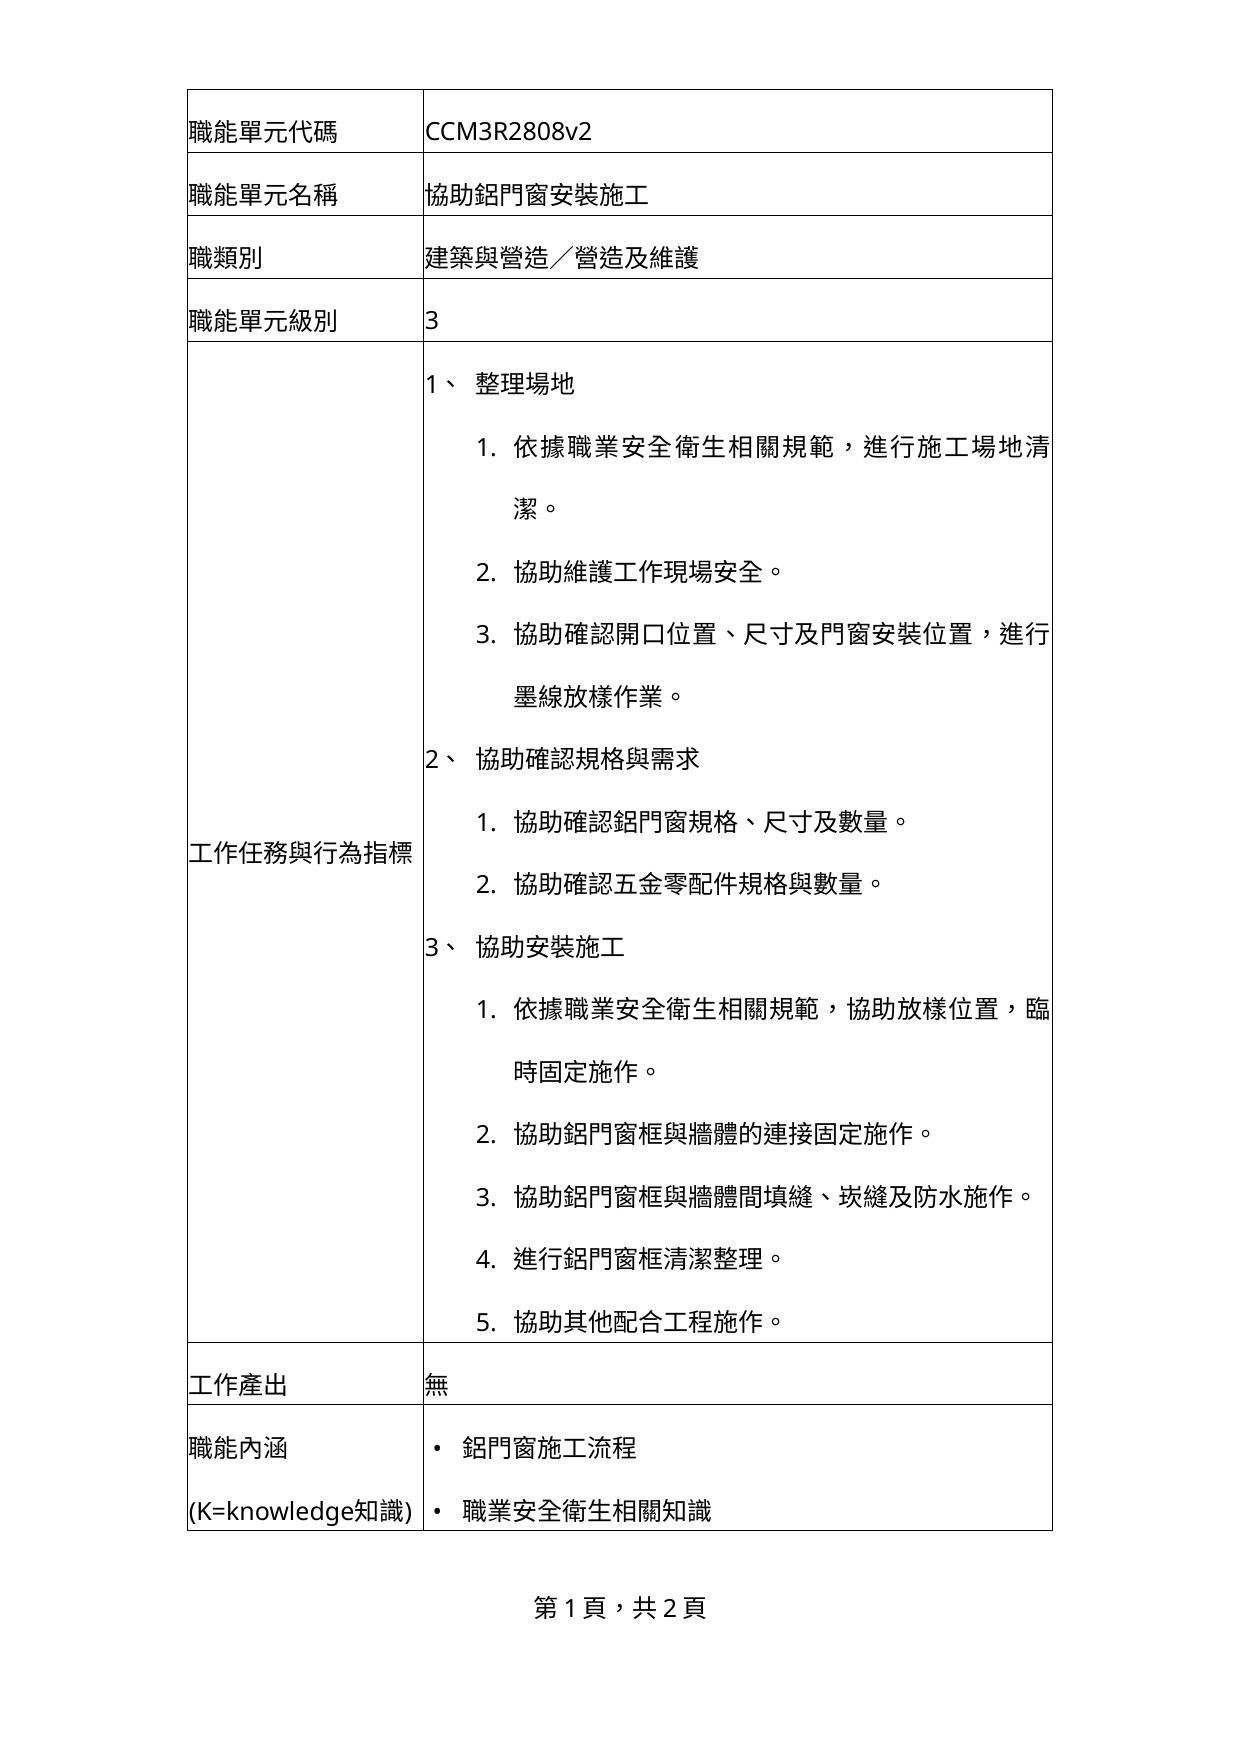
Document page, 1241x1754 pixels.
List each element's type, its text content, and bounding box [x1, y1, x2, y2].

table_cell 無 [424, 1343, 1052, 1404]
table_cell 職能單元名稱 [188, 153, 423, 215]
table_cell 工作任務與行為指標 [188, 342, 423, 1341]
table_cell 3 [424, 279, 1052, 341]
table_cell 職類別 [188, 216, 423, 278]
table_cell 工作產出 [188, 1343, 423, 1404]
table_cell 職能內涵 (K=knowledge知識) [188, 1405, 423, 1530]
table_cell 鋁門窗施工流程 職業安全衛生相關知識 防水工程知識 工程圖說相關知識 泥水工作業知識 施工測量知識 現場放樣知識 CNS與工程會相關規範 塗料特性知識 鋁門窗材料知識 [424, 1405, 1052, 1530]
table_header 職能單元代碼 [188, 90, 423, 152]
table_cell 建築與營造／營造及維護 [424, 216, 1052, 278]
table_header CCM3R2808v2 [424, 90, 1052, 152]
table_cell 協助鋁門窗安裝施工 [424, 153, 1052, 215]
table_cell 整理場地 依據職業安全衛生相關規範，進行施工場地清潔。 協助維護工作現場安全。 協助確認開口位置、尺寸及門窗安裝位置，進行墨線放樣作業。 協助確認規格與需求 協助確認鋁門窗規格、尺寸及數量。 協助確認五金零配件規格與數量。 協助安裝施工 依據職業安全衛生相關規範，協助放樣位置，臨時固定施作。 協助鋁門窗框與牆體的連接固定施作。 協助鋁門窗框與牆體間填縫、崁縫及防水施作。 進行鋁門窗框清潔整理。 協助其他配合工程施作。 [424, 342, 1052, 1341]
table_cell 職能單元級別 [188, 279, 423, 341]
